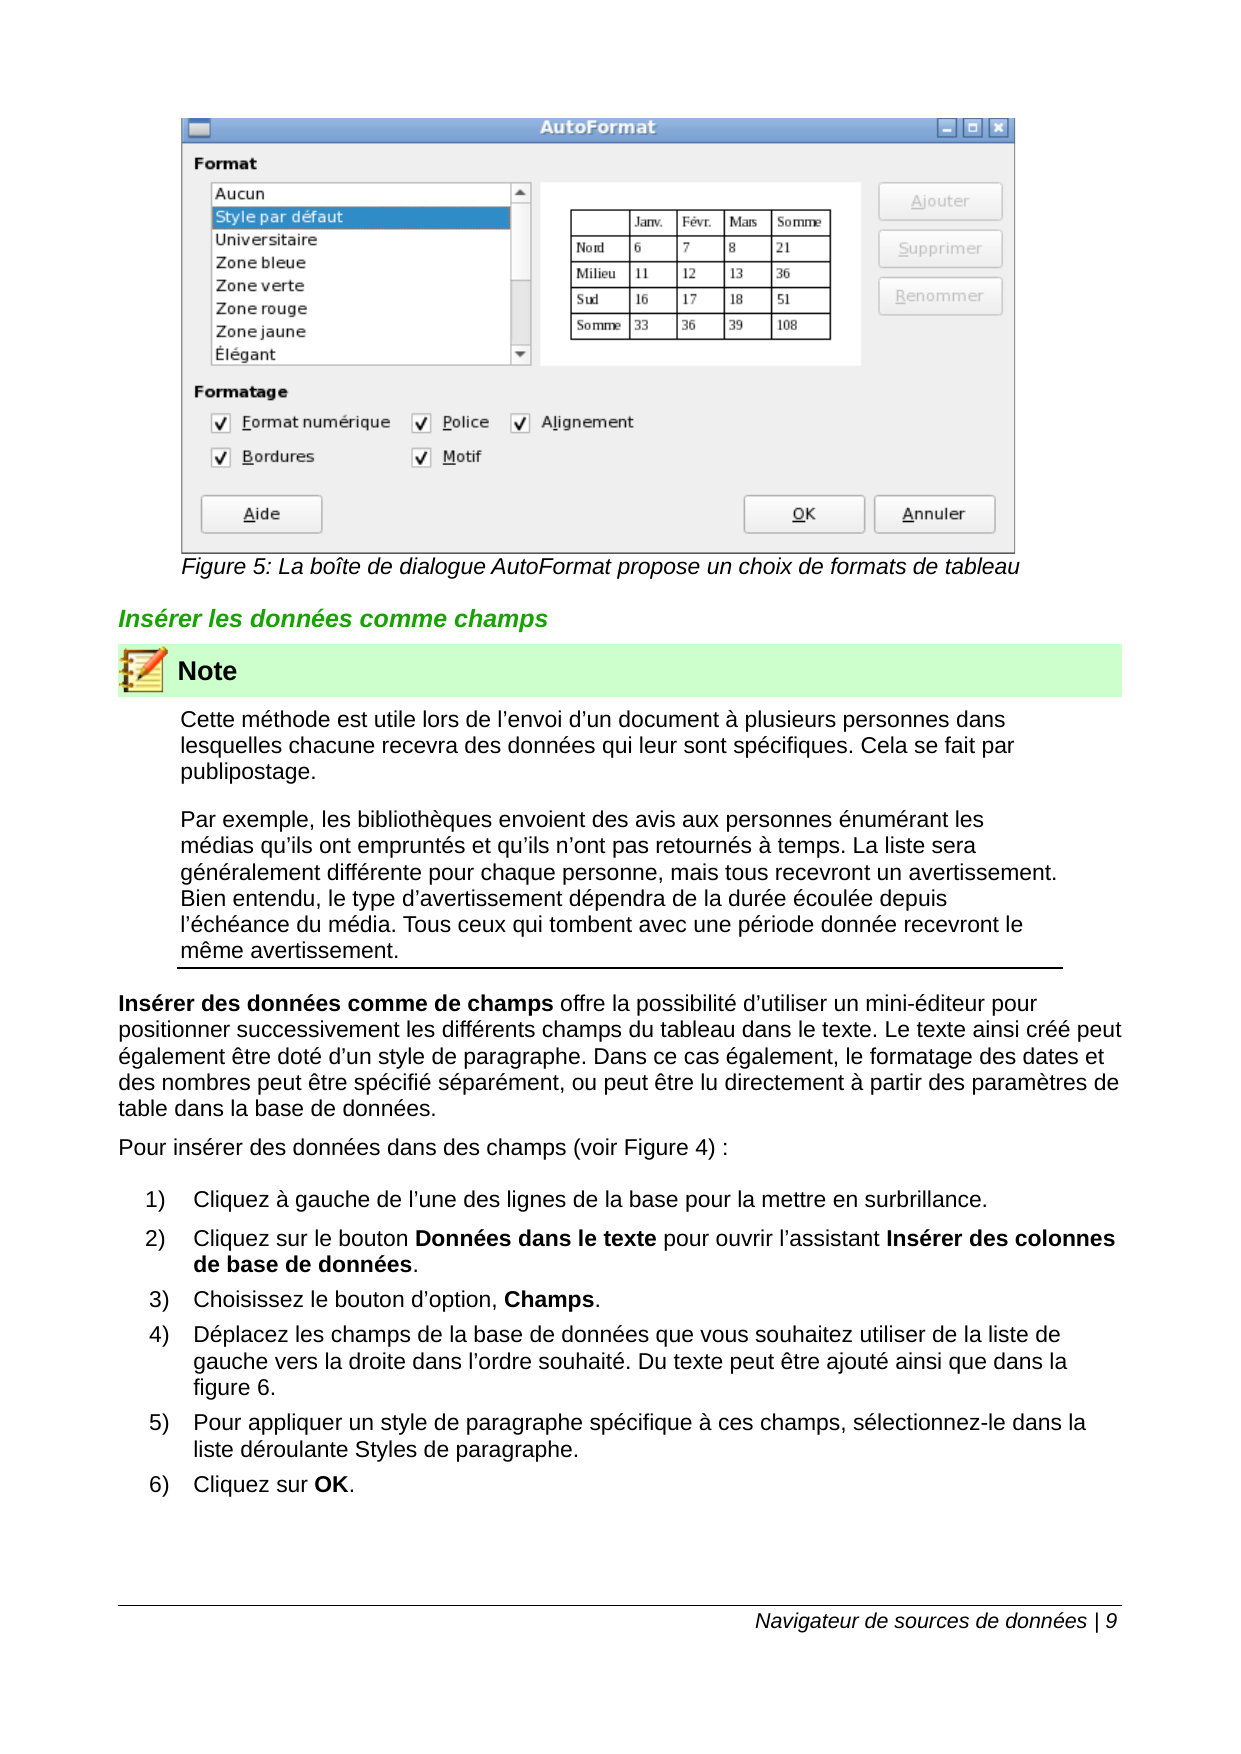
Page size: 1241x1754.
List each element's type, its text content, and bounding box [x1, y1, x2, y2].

list Déplacez les champs de la base de données que vous souhaitez utiliser de la liste de gauche vers la droite dans l’ordre souhaité. Du texte peut être ajouté ainsi que dans la figure 6. [169, 1321, 1122, 1400]
list Cliquez sur le bouton Données dans le texte pour ouvrir l’assistant Insérer des colonnes de base de données. [165, 1224, 1122, 1277]
picture [181, 118, 1016, 554]
text Cette méthode est utile lors de l’envoi d’un document à plusieurs personnes dans lesquelles chacune recevra des données qui leur sont spécifiques. Cela se fait par publipostage. [177, 703, 1063, 785]
text Insérer des données comme de champs offre la possibilité d’utiliser un mini-éditeur pour positionner successivement les différents champs du tableau dans le texte. Le texte ainsi créé peut également être doté d’un style de paragraphe. Dans ce cas également, le formatage des dates et des nombres peut être spécifié séparément, ou peut être lu directement à partir des paramètres de table dans la base de données. [118, 990, 1122, 1122]
list Choisissez le bouton d’option, Champs. [169, 1286, 1122, 1312]
subtitle Insérer les données comme champs [118, 604, 1122, 633]
text Figure 5: La boîte de dialogue AutoFormat propose un choix de formats de tableau [181, 118, 1059, 579]
list Pour appliquer un style de paragraphe spécifique à ces champs, sélectionnez-le dans la liste déroulante Styles de paragraphe. [169, 1409, 1122, 1462]
list Pour insérer des données dans des champs (voir Figure 4) : [118, 1134, 1122, 1161]
list Cliquez à gauche de l’une des lignes de la base pour la mettre en surbrillance. [165, 1186, 1122, 1212]
list Note [118, 644, 1122, 697]
text Par exemple, les bibliothèques envoient des avis aux personnes énumérant les médias qu’ils ont empruntés et qu’ils n’ont pas retournés à temps. La liste sera généralement différente pour chaque personne, mais tous recevront un avertissement. Bien entendu, le type d’avertissement dépendra de la durée écoulée depuis l’échéance du média. Tous ceux qui tombent avec une période donnée recevront le même avertissement. [177, 803, 1063, 967]
list Cliquez sur OK. [169, 1471, 1122, 1497]
picture [119, 645, 170, 696]
